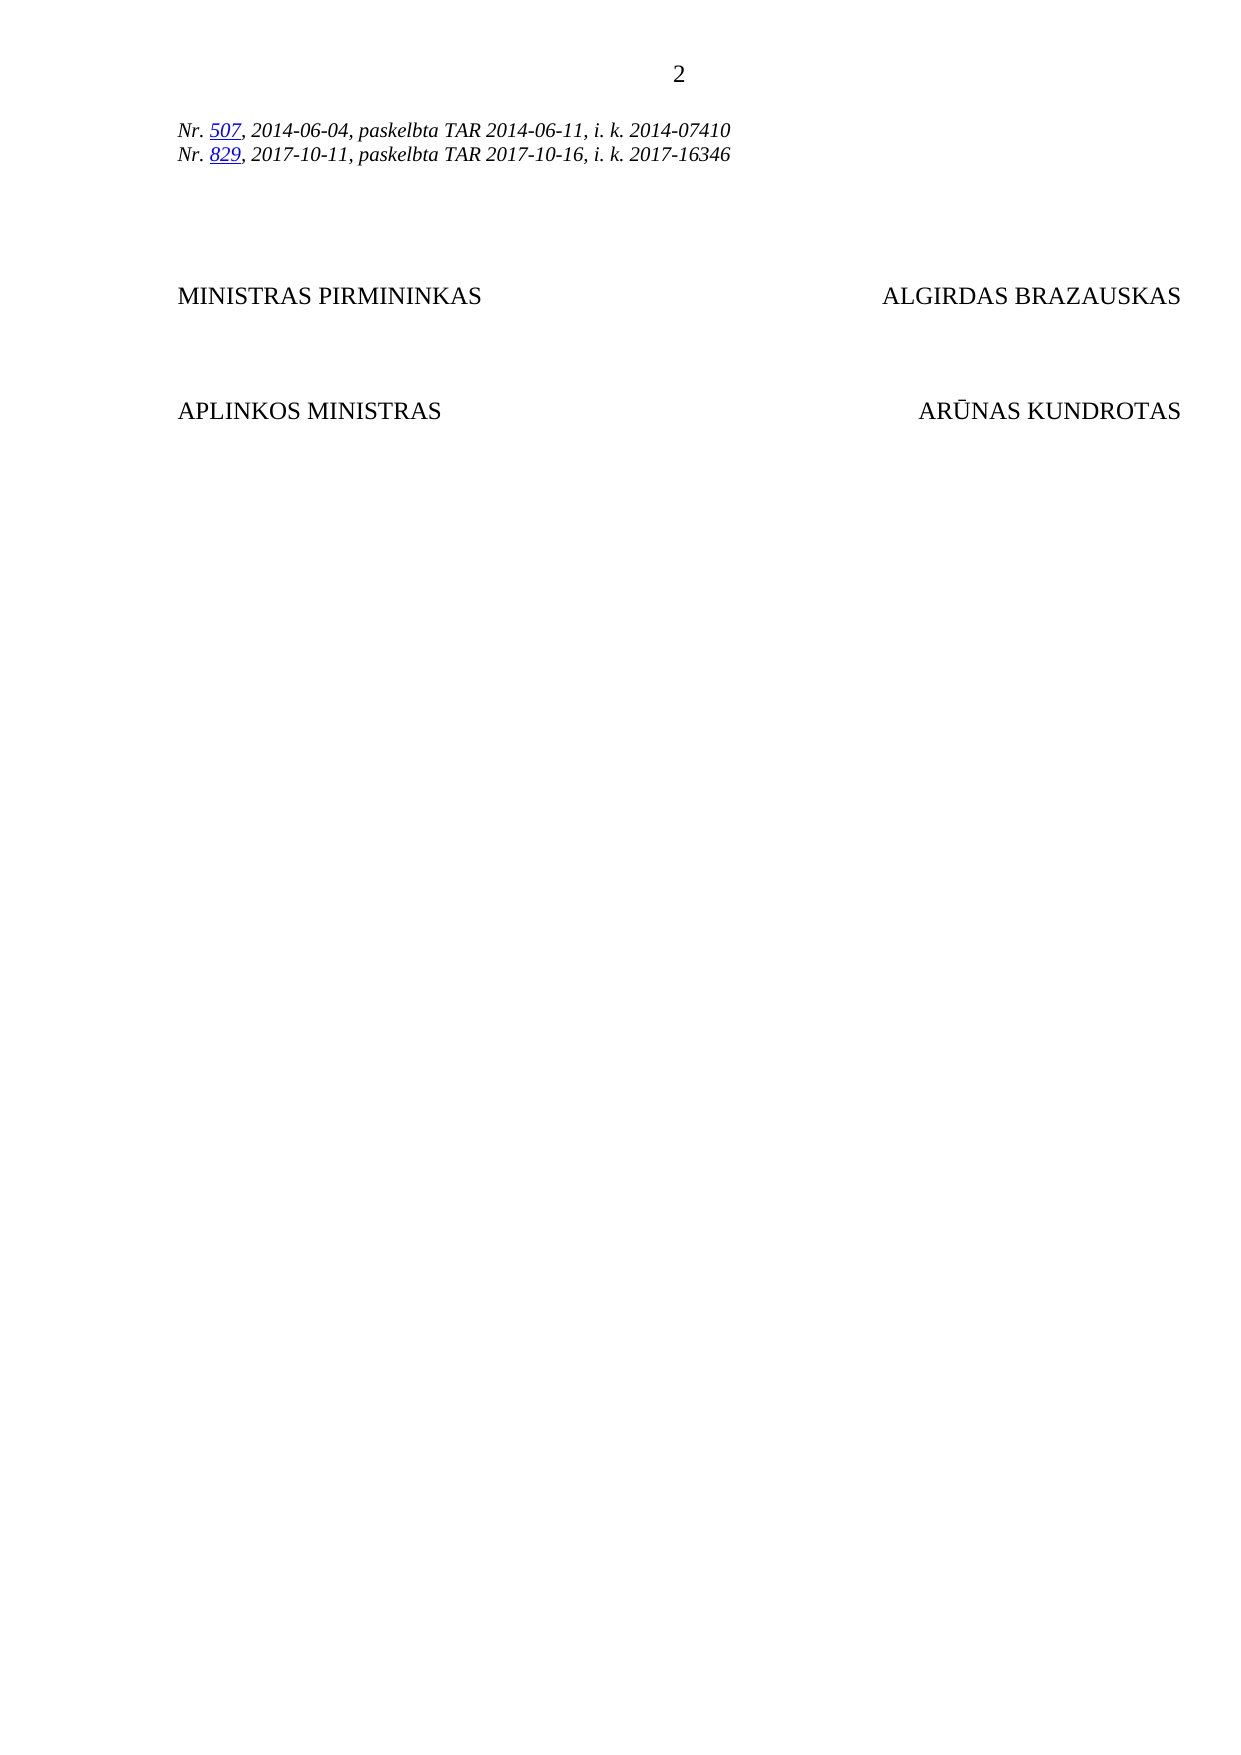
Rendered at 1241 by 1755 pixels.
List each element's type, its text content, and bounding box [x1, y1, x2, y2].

text Nr. 829, 2017-10-11, paskelbta TAR 2017-10-16, i. k. 2017-16346 [177, 142, 1181, 166]
text Nr. 507, 2014-06-04, paskelbta TAR 2014-06-11, i. k. 2014-07410 [177, 118, 1181, 142]
text Aplinkos ministras Arūnas Kundrotas [177, 396, 1181, 425]
text Ministras Pirmininkas Algirdas Brazauskas [177, 281, 1181, 310]
